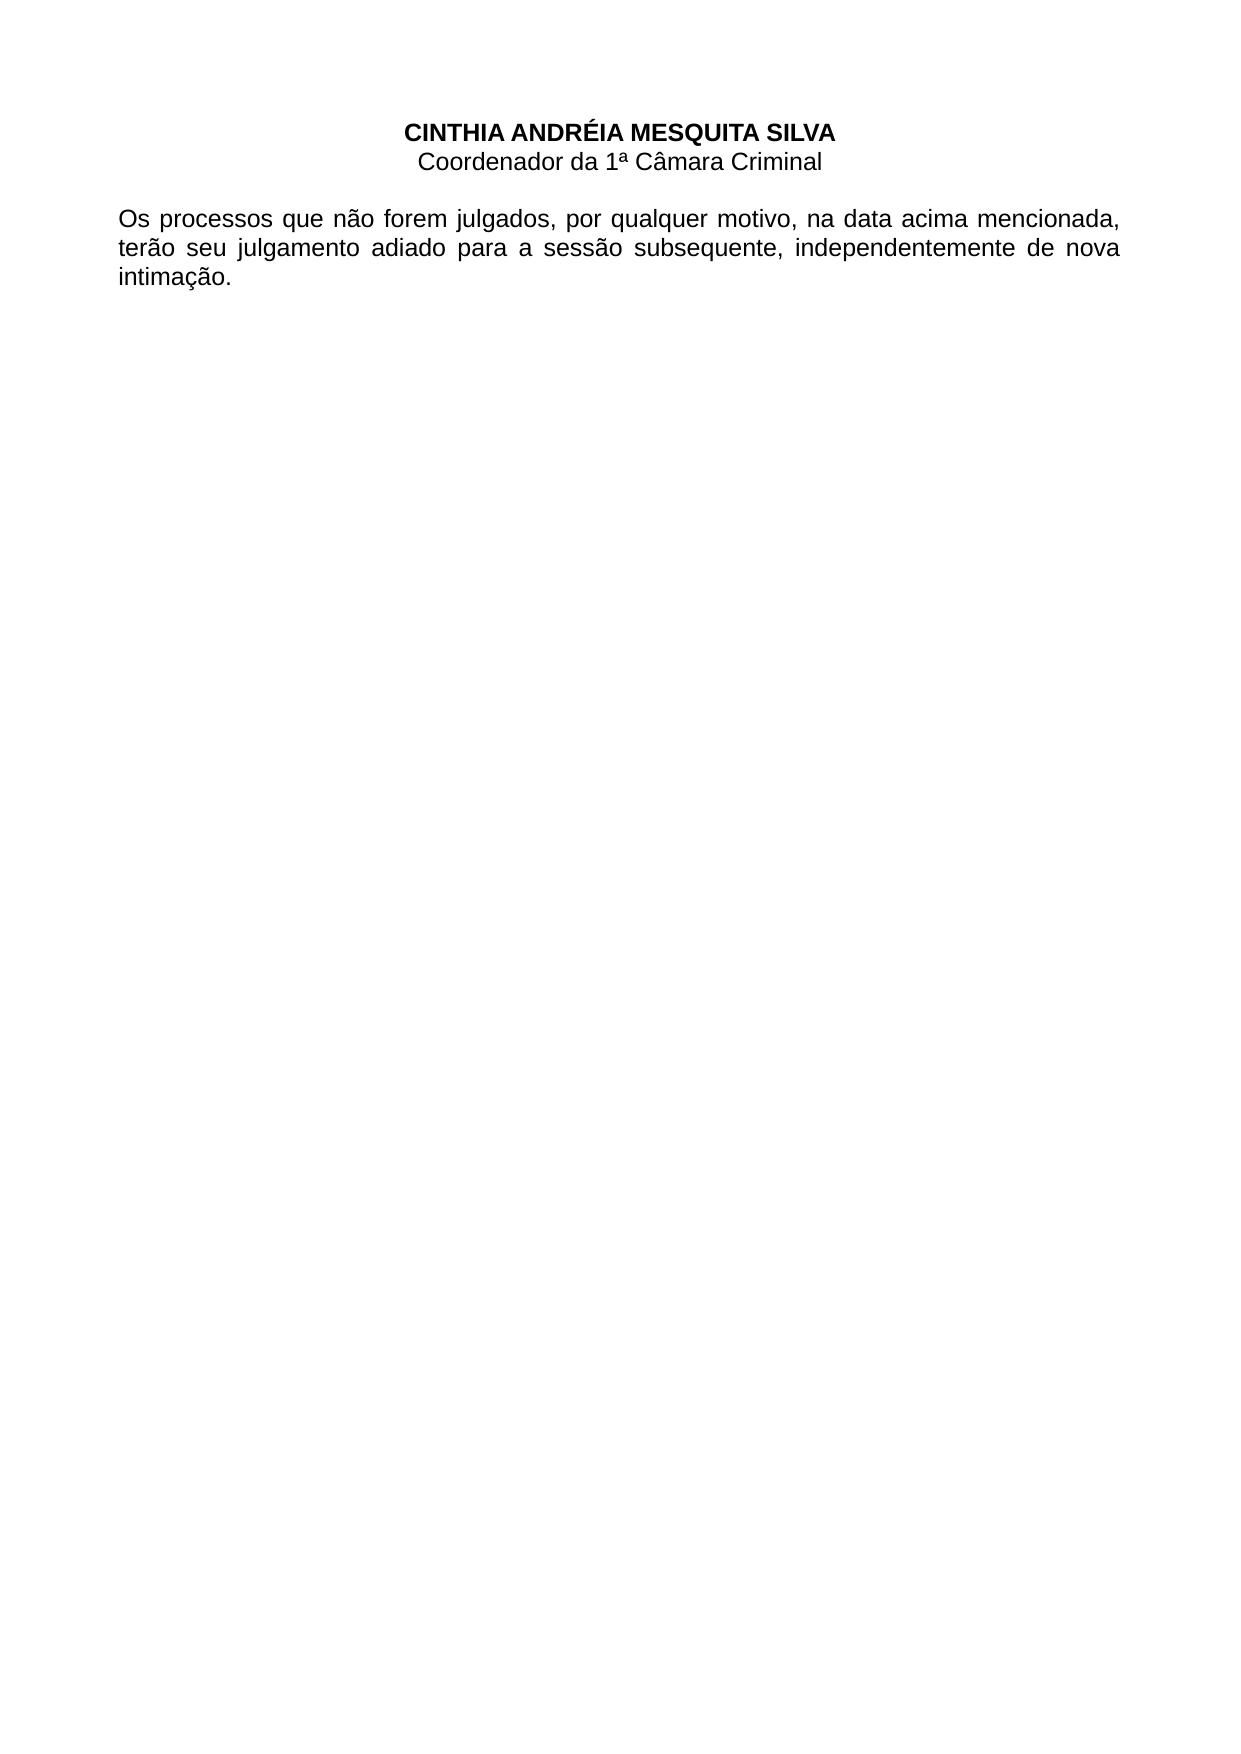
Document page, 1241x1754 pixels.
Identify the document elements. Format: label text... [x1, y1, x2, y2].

text Os processos que não forem julgados, por qualquer motivo, na data acima mencionada, terão seu julgamento adiado para a sessão subsequente, independentemente de nova intimação. [118, 204, 1122, 291]
text Coordenador da 1ª Câmara Criminal [118, 147, 1122, 176]
text CINTHIA ANDRÉIA MESQUITA SILVA [118, 118, 1122, 147]
